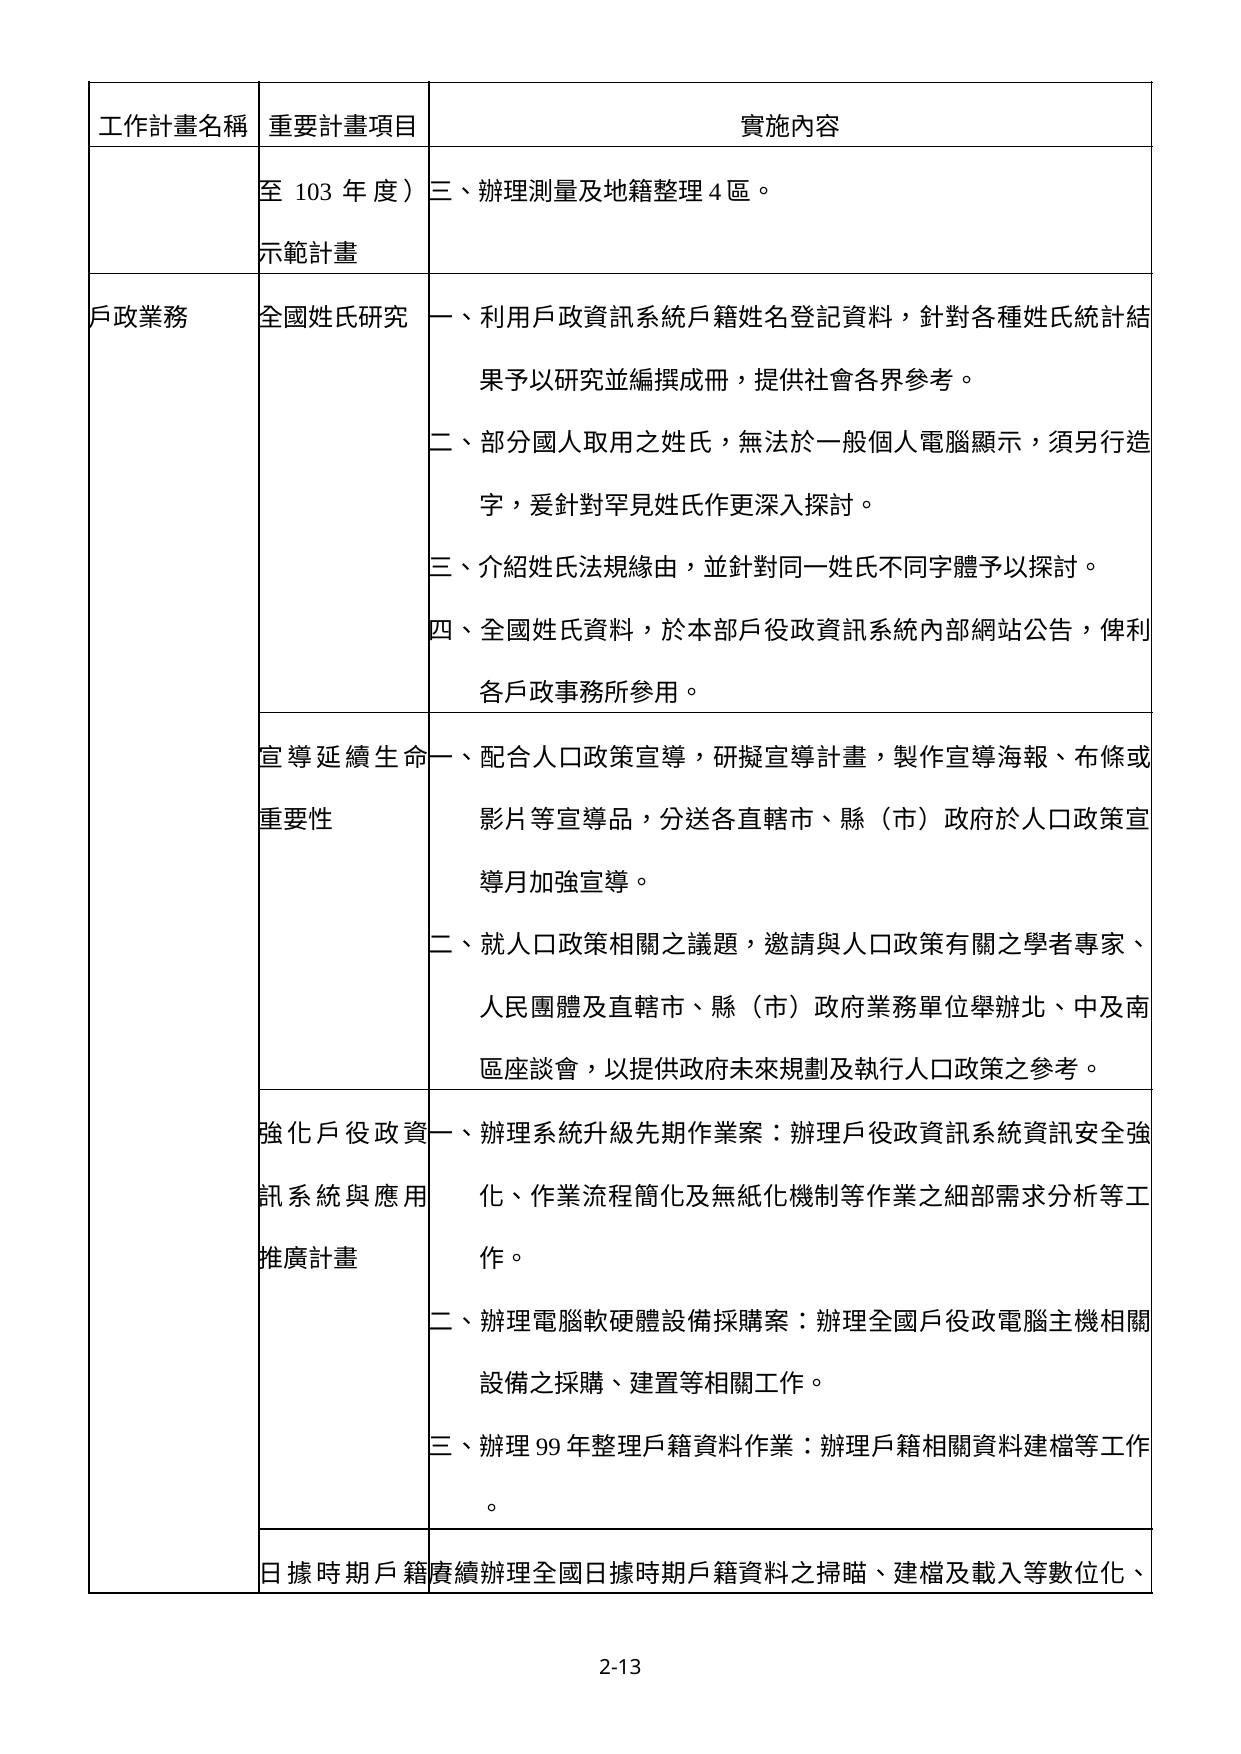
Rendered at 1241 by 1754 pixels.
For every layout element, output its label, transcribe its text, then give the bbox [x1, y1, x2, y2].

table_cell 一、辦理系統升級先期作業案：辦理戶役政資訊系統資訊安全強化、作業流程簡化及無紙化機制等作業之細部需求分析等工作。 二、辦理電腦軟硬體設備採購案：辦理全國戶役政電腦主機相關設備之採購、建置等相關工作。 三、辦理99年整理戶籍資料作業：辦理戶籍相關資料建檔等工作。 [430, 1090, 1151, 1528]
table_cell 一、配合人口政策宣導，研擬宣導計畫，製作宣導海報、布條或影片等宣導品，分送各直轄市、縣（市）政府於人口政策宣導月加強宣導。 二、就人口政策相關之議題，邀請與人口政策有關之學者專家、人民團體及直轄市、縣（市）政府業務單位舉辦北、中及南區座談會，以提供政府未來規劃及執行人口政策之參考。 [430, 713, 1151, 1088]
table_cell 一、利用戶政資訊系統戶籍姓名登記資料，針對各種姓氏統計結果予以研究並編撰成冊，提供社會各界參考。 二、部分國人取用之姓氏，無法於一般個人電腦顯示，須另行造字，爰針對罕見姓氏作更深入探討。 三、介紹姓氏法規緣由，並針對同一姓氏不同字體予以探討。 四、全國姓氏資料，於本部戶役政資訊系統內部網站公告，俾利各戶政事務所參用。 [430, 274, 1151, 712]
table_cell 賡續辦理全國日據時期戶籍資料之掃瞄、建檔及載入等數位化、建置作業工作。 [430, 1530, 1151, 1592]
table_cell 至103年度）示範計畫 [260, 147, 428, 272]
table_cell 宣導延續生命重要性 [260, 713, 428, 1088]
table_header 工作計畫名稱 [90, 83, 258, 146]
table_cell 全國姓氏研究 [260, 274, 428, 712]
table_cell 三、辦理測量及地籍整理4區。 [430, 147, 1151, 272]
table_header 重要計畫項目 [260, 83, 428, 146]
table_cell 強化戶役政資訊系統與應用推廣計畫 [260, 1090, 428, 1528]
table_cell 戶政業務 [90, 274, 258, 1592]
table_cell 日據時期戶籍資料建置計畫 [260, 1530, 428, 1592]
table_header 實施內容 [430, 83, 1151, 146]
table_cell [90, 147, 258, 272]
